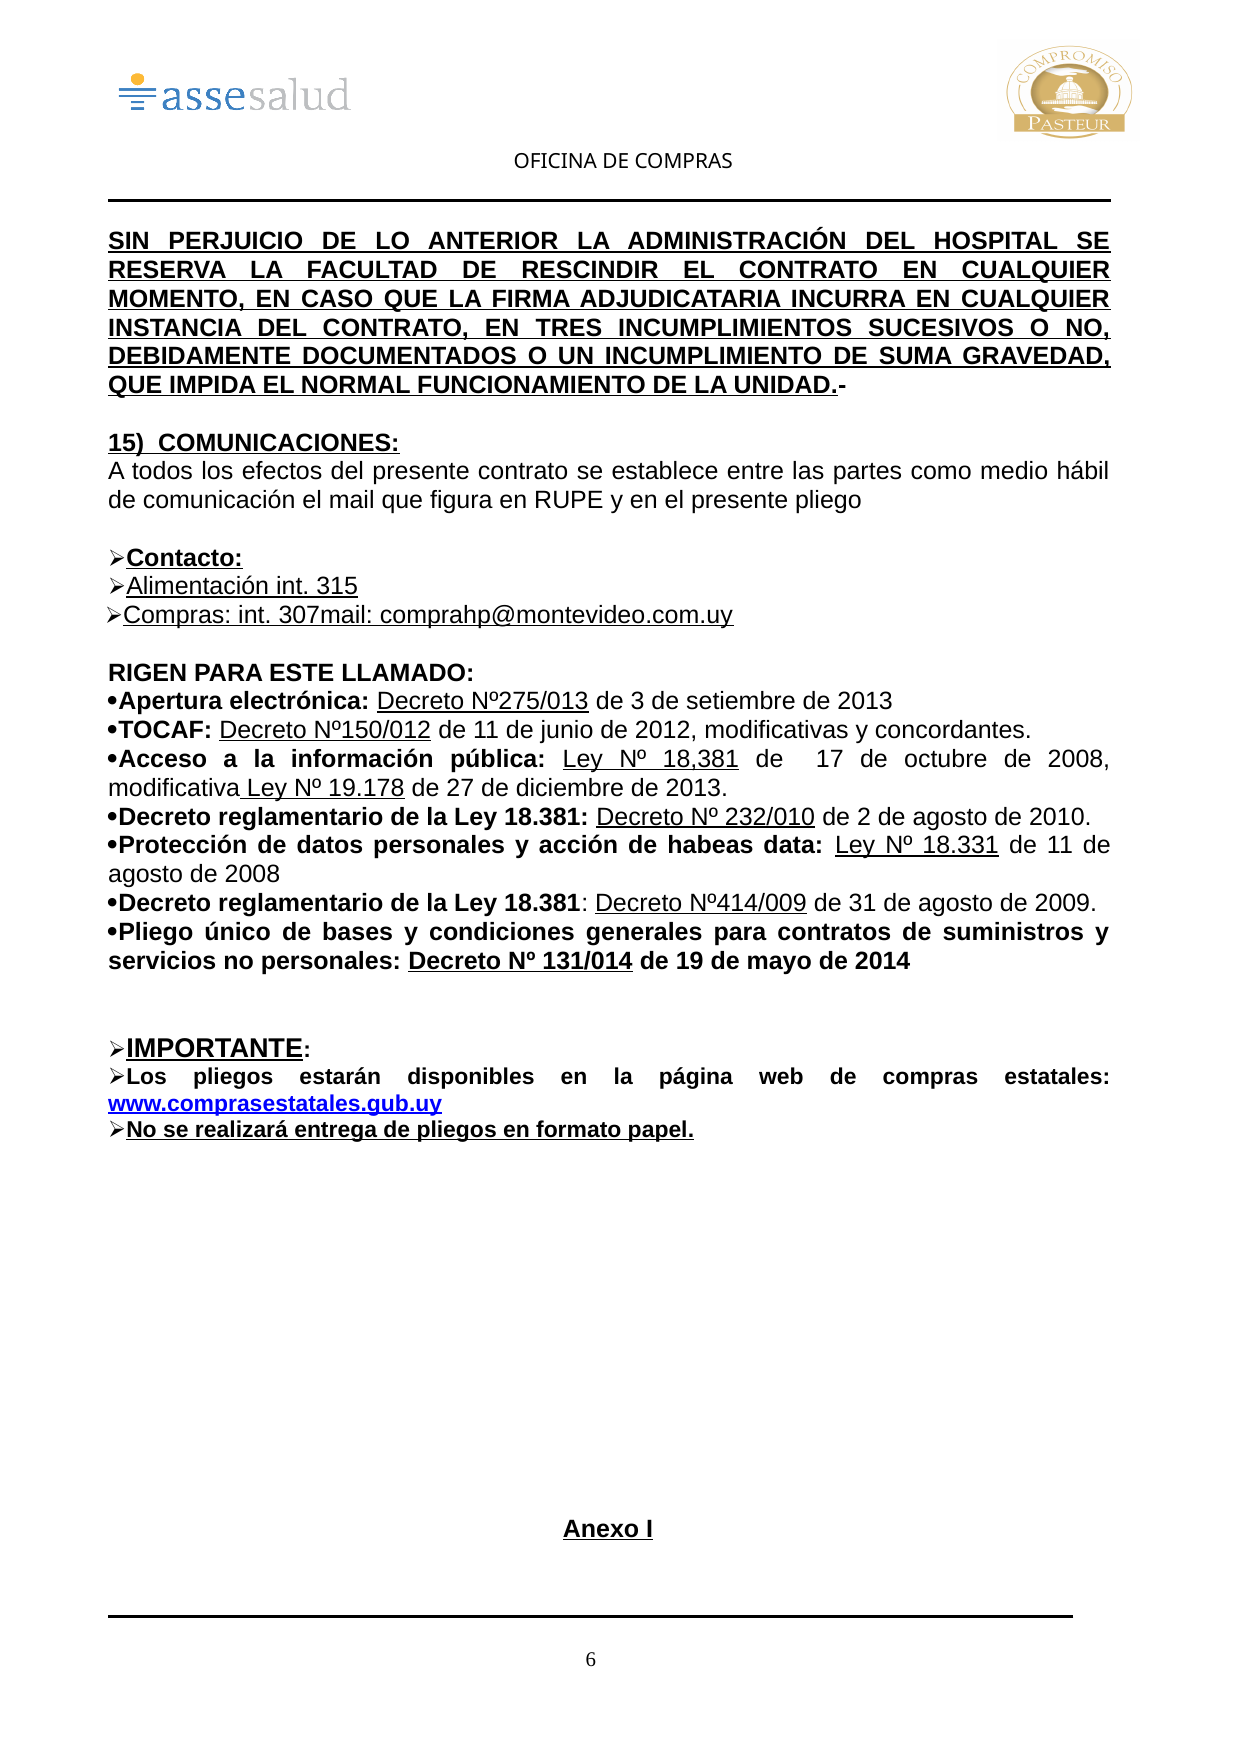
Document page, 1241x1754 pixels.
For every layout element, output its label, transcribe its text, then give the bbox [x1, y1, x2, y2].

list Acceso a la información pública: Ley Nº 18,381 de 17 de octubre de 2008, modificativa Ley Nº 19.178 de 27 de diciembre de 2013. [108, 744, 1111, 802]
text 15) COMUNICACIONES: [108, 427, 1111, 456]
list Apertura electrónica: Decreto Nº275/013 de 3 de setiembre de 2013 [108, 686, 1111, 715]
list TOCAF: Decreto Nº150/012 de 11 de junio de 2012, modificativas y concordantes. [108, 715, 1111, 744]
text MOMENTO, EN CASO QUE LA FIRMA ADJUDICATARIA INCURRA EN CUALQUIER [108, 281, 1111, 309]
list Compras: int. 307mail: comprahp@montevideo.com.uy [105, 600, 1111, 629]
text INSTANCIA DEL CONTRATO, EN TRES INCUMPLIMIENTOS SUCESIVOS O NO, [108, 310, 1111, 338]
list Los pliegos estarán disponibles en la página web de compras estatales: www.comprasestatales.gub.uy [108, 1063, 1111, 1116]
list Pliego único de bases y condiciones generales para contratos de suministros y servicios no personales: Decreto Nº 131/014 de 19 de mayo de 2014 [108, 917, 1111, 974]
list Contacto: [108, 542, 1111, 571]
text QUE IMPIDA EL NORMAL FUNCIONAMIENTO DE LA UNIDAD.- [108, 368, 1111, 399]
list No se realizará entrega de pliegos en formato papel. [108, 1116, 1111, 1142]
list Alimentación int. 315 [108, 571, 1111, 600]
list Protección de datos personales y acción de habeas data: Ley Nº 18.331 de 11 de agosto de 2008 [108, 830, 1111, 888]
list Decreto reglamentario de la Ley 18.381: Decreto Nº 232/010 de 2 de agosto de 2010. [108, 802, 1111, 830]
text SIN PERJUICIO DE LO ANTERIOR LA ADMINISTRACIÓN DEL HOSPITAL SE [108, 226, 1111, 251]
text RESERVA LA FACULTAD DE RESCINDIR EL CONTRATO EN CUALQUIER [108, 253, 1111, 280]
text DEBIDAMENTE DOCUMENTADOS O UN INCUMPLIMIENTO DE SUMA GRAVEDAD, [108, 339, 1111, 366]
text A todos los efectos del presente contrato se establece entre las partes como medio hábil de comunicación el mail que figura en RUPE y en el presente pliego [108, 456, 1111, 514]
text Anexo I [105, 1514, 1111, 1542]
text RIGEN PARA ESTE LLAMADO: [108, 657, 1111, 686]
list IMPORTANTE: [108, 1032, 1111, 1063]
list Decreto reglamentario de la Ley 18.381: Decreto Nº414/009 de 31 de agosto de 2009. [108, 888, 1111, 917]
